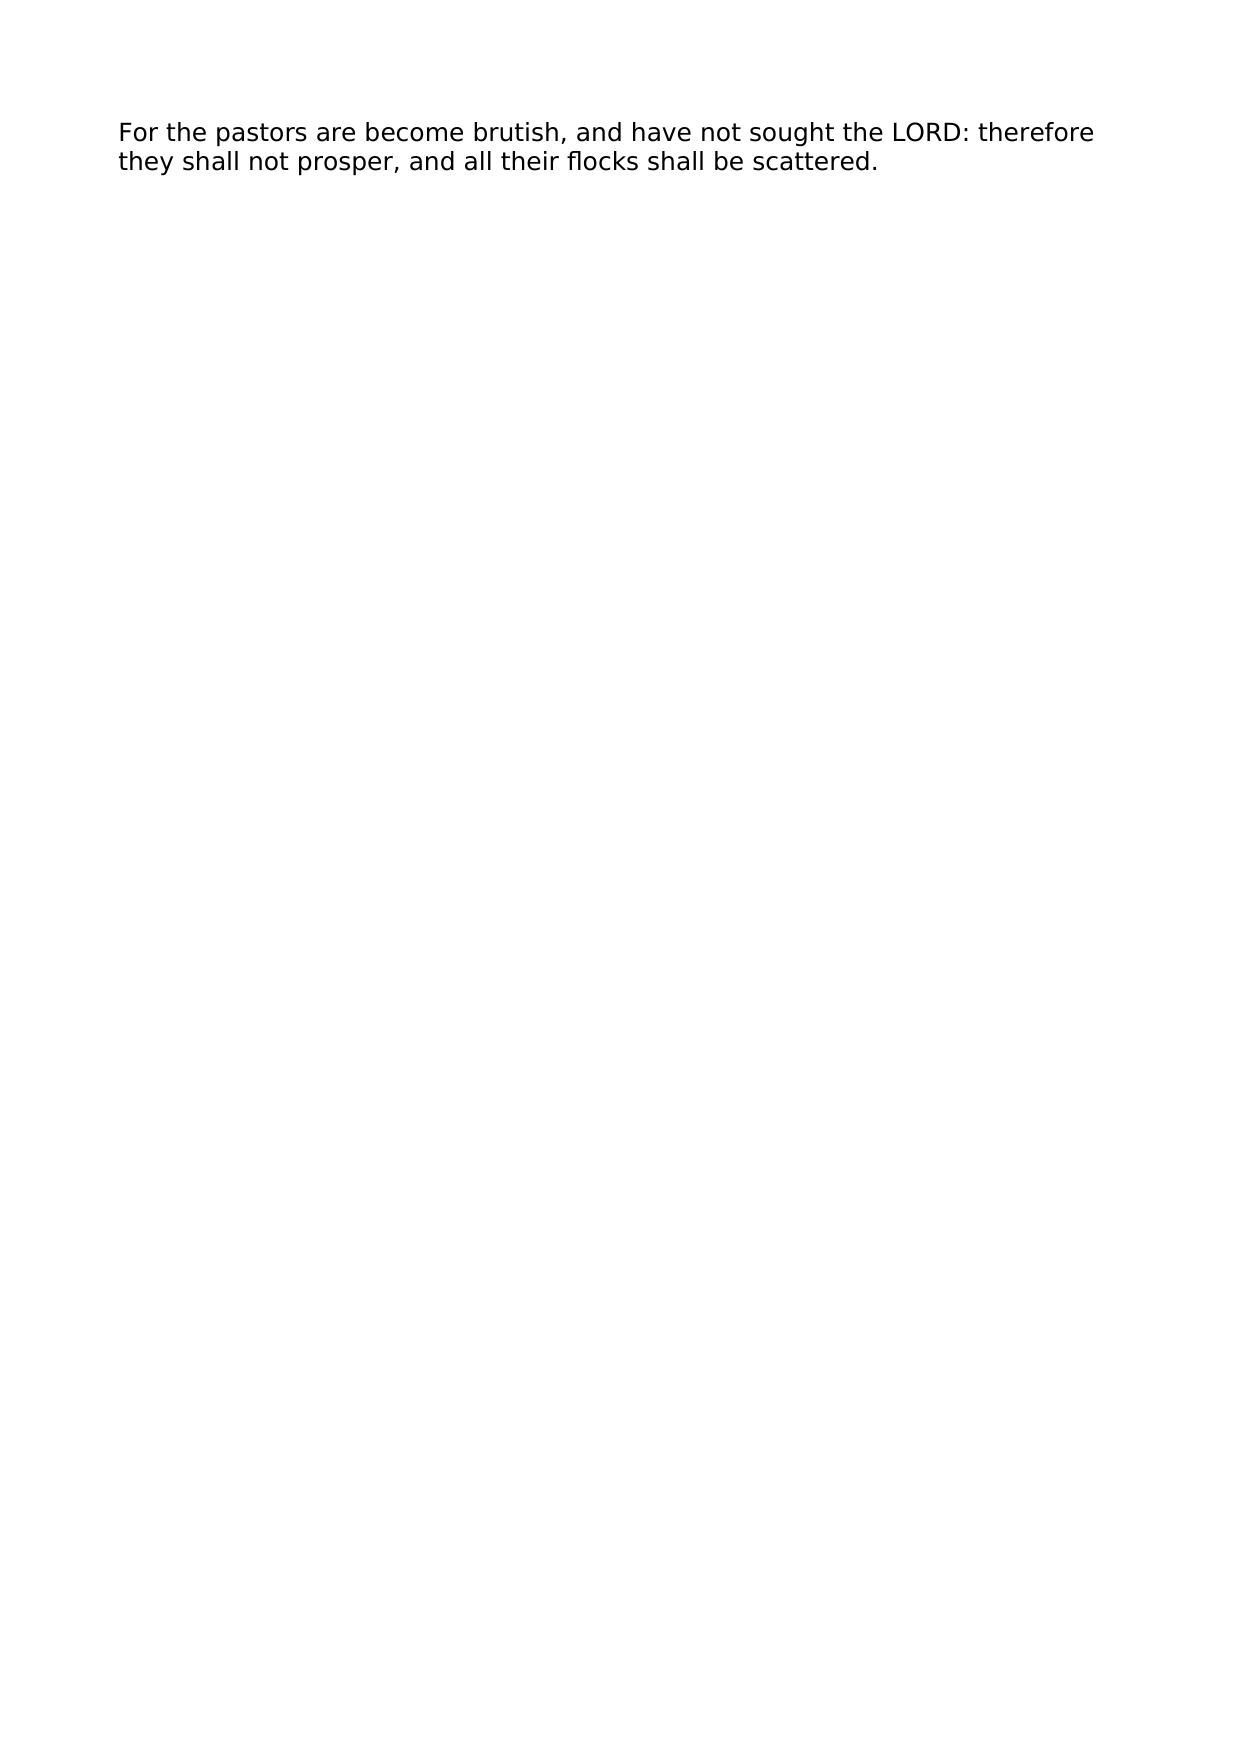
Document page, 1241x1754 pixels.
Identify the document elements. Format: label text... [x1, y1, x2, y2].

text For the pastors are become brutish, and have not sought the LORD: therefore they shall not prosper, and all their flocks shall be scattered. [118, 118, 1122, 176]
